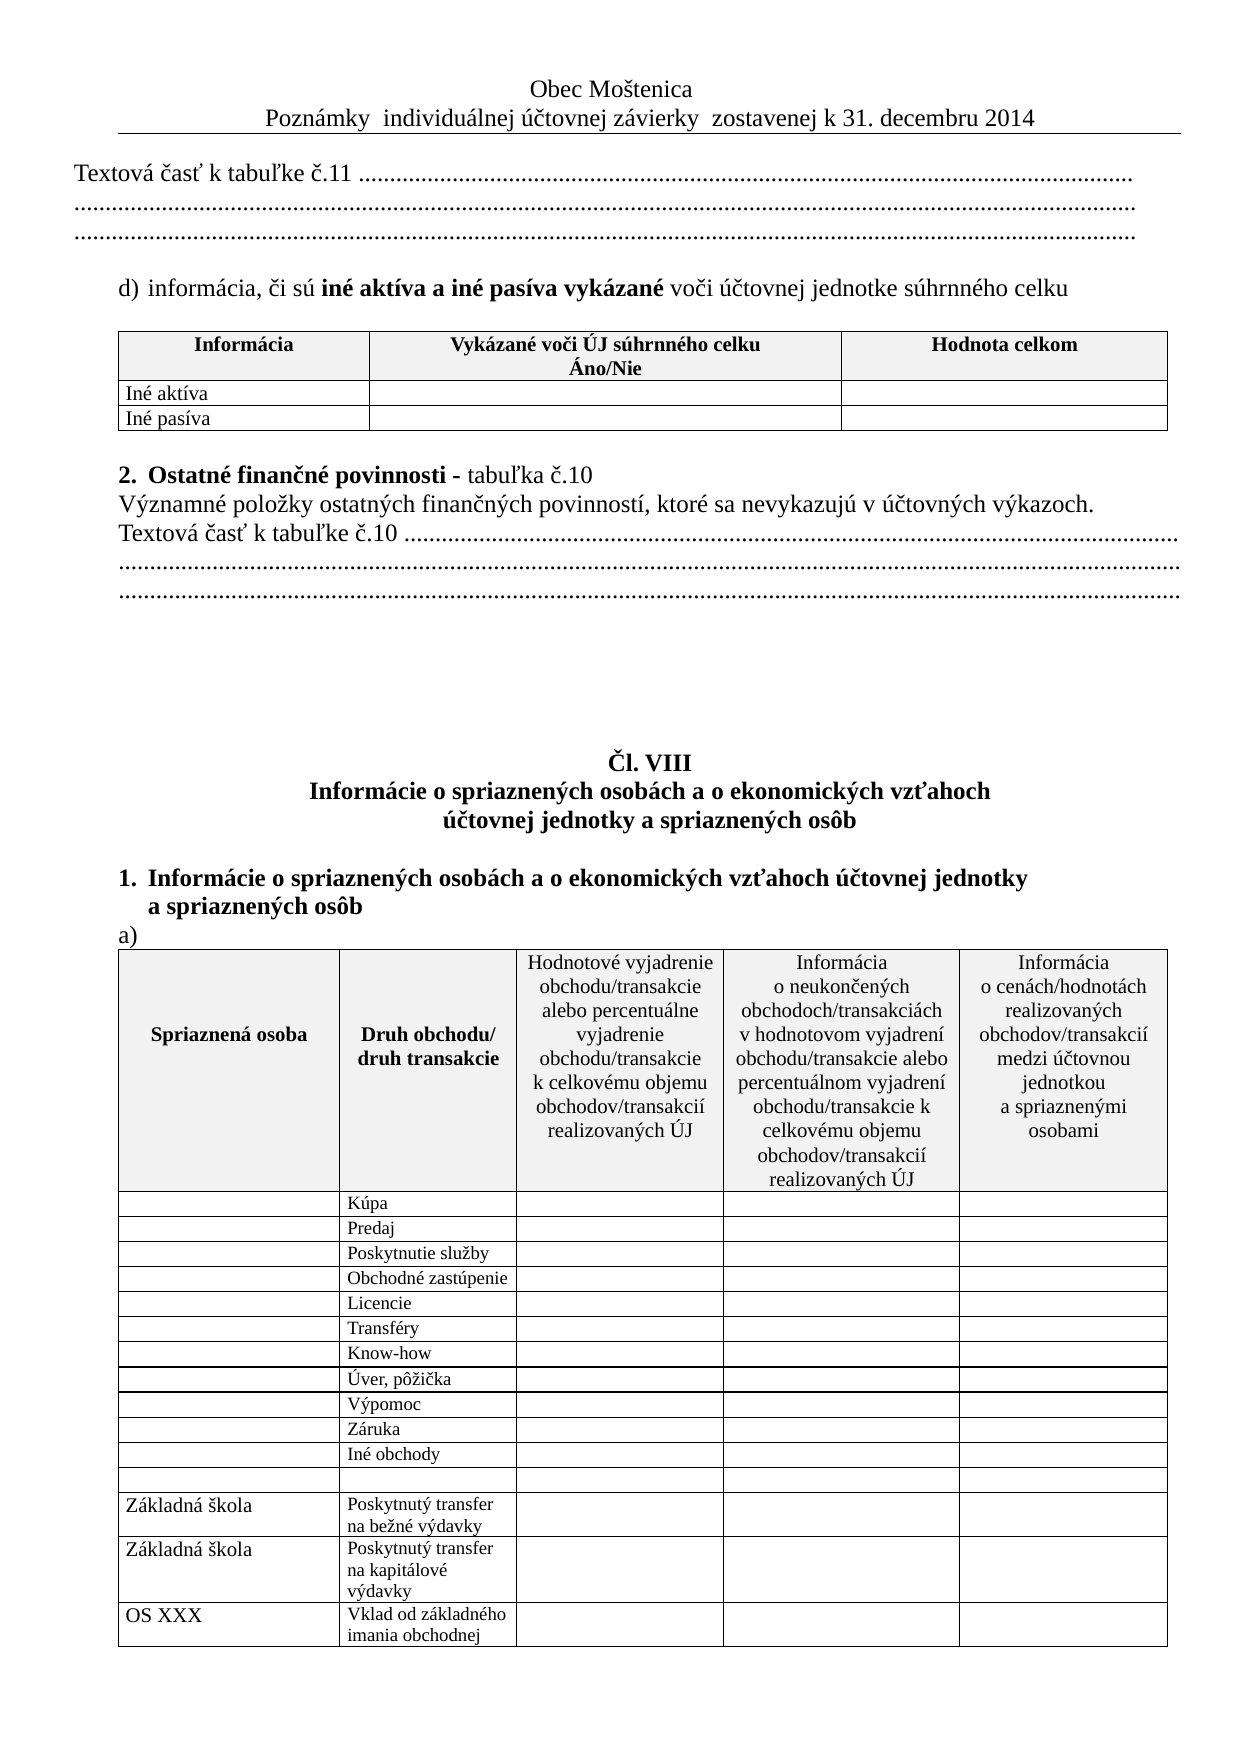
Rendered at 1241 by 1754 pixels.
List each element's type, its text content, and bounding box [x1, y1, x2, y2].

table_cell [960, 1192, 1167, 1216]
table_cell [724, 1443, 959, 1467]
table_cell [119, 1242, 339, 1266]
table_cell [517, 1368, 723, 1391]
table_cell [960, 1603, 1167, 1646]
table_header Hodnotové vyjadrenie obchodu/transakcie alebo percentuálne vyjadrenie obchodu/transakcie k celkovému objemu obchodov/transakcií realizovaných ÚJ [517, 950, 723, 1191]
table_cell [517, 1493, 723, 1536]
table_cell Know-how [340, 1342, 516, 1366]
table_cell [119, 1368, 339, 1391]
table_cell [517, 1317, 723, 1341]
table_cell [960, 1537, 1167, 1602]
table_cell [119, 1468, 339, 1492]
table_cell Poskytnutie služby [340, 1242, 516, 1266]
table_cell [724, 1368, 959, 1391]
table_cell [842, 381, 1167, 405]
table_cell Obchodné zastúpenie [340, 1267, 516, 1291]
table_cell [517, 1603, 723, 1646]
table_cell [119, 1292, 339, 1316]
table_cell [517, 1393, 723, 1417]
table_cell Iné obchody [340, 1443, 516, 1467]
text .......................................................................................................................................................................... [74, 187, 1181, 216]
text Textová časť k tabuľke č.11 ............................................................................................................................ [74, 158, 1181, 187]
table_cell [119, 1393, 339, 1417]
table_cell [960, 1242, 1167, 1266]
table_header Hodnota celkom [842, 332, 1167, 380]
table_cell [517, 1342, 723, 1366]
table_cell Výpomoc [340, 1393, 516, 1417]
table_cell [517, 1468, 723, 1492]
table_cell [119, 1418, 339, 1442]
text Čl. VIII [118, 748, 1181, 776]
table_cell Úver, pôžička [340, 1368, 516, 1391]
table_cell [960, 1368, 1167, 1391]
table_cell [724, 1393, 959, 1417]
table_cell [724, 1493, 959, 1536]
table_cell Záruka [340, 1418, 516, 1442]
list Informácie o spriaznených osobách a o ekonomických vzťahoch účtovnej jednotky a spriaznených osôb [118, 863, 1181, 920]
table_header Vykázané voči ÚJ súhrnného celku Áno/Nie [370, 332, 841, 380]
text .......................................................................................................................................................................... [74, 216, 1181, 245]
text Významné položky ostatných finančných povinností, ktoré sa nevykazujú v účtovných výkazoch. [118, 489, 1181, 518]
table_cell [960, 1317, 1167, 1341]
table_cell [960, 1443, 1167, 1467]
table_cell [724, 1468, 959, 1492]
table_cell Iné aktíva [119, 381, 369, 405]
table_cell [724, 1342, 959, 1366]
table_cell [517, 1242, 723, 1266]
table_cell [517, 1292, 723, 1316]
table_header Informácia [119, 332, 369, 380]
table_cell [724, 1192, 959, 1216]
table_cell Predaj [340, 1217, 516, 1241]
table_cell [960, 1342, 1167, 1366]
table_cell [842, 406, 1167, 430]
table_cell [724, 1217, 959, 1241]
table_cell [517, 1267, 723, 1291]
table_cell [119, 1317, 339, 1341]
table_cell [724, 1418, 959, 1442]
table_cell [340, 1468, 516, 1492]
table_cell Iné pasíva [119, 406, 369, 430]
table_cell [960, 1393, 1167, 1417]
table_cell [724, 1603, 959, 1646]
table_cell Transféry [340, 1317, 516, 1341]
table_header Informácia o cenách/hodnotách realizovaných obchodov/transakcií medzi účtovnou jednotkou a spriaznenými osobami [960, 950, 1167, 1191]
text Textová časť k tabuľke č.10 ............................................................................................................................ [118, 518, 1181, 546]
table_cell [517, 1192, 723, 1216]
table_cell [370, 381, 841, 405]
text účtovnej jednotky a spriaznených osôb [118, 805, 1181, 834]
list informácia, či sú iné aktíva a iné pasíva vykázané voči účtovnej jednotke súhrnného celku [118, 273, 1181, 302]
table_cell [517, 1537, 723, 1602]
table_cell [119, 1217, 339, 1241]
table_cell [960, 1292, 1167, 1316]
text .......................................................................................................................................................................... [118, 546, 1181, 575]
table_cell [724, 1267, 959, 1291]
list Ostatné finančné povinnosti - tabuľka č.10 [118, 460, 1181, 489]
table_cell Poskytnutý transfer na kapitálové výdavky [340, 1537, 516, 1602]
table_cell [960, 1267, 1167, 1291]
table_cell Licencie [340, 1292, 516, 1316]
table_cell [119, 1443, 339, 1467]
text Informácie o spriaznených osobách a o ekonomických vzťahoch [118, 776, 1181, 805]
table_header Druh obchodu/ druh transakcie [340, 950, 516, 1191]
table_cell Vklad od základného imania obchodnej [340, 1603, 516, 1646]
table_cell [724, 1317, 959, 1341]
table_cell [370, 406, 841, 430]
table_cell [119, 1192, 339, 1216]
table_cell [960, 1468, 1167, 1492]
table_cell Poskytnutý transfer na bežné výdavky [340, 1493, 516, 1536]
table_cell Základná škola [119, 1493, 339, 1536]
table_cell [517, 1217, 723, 1241]
table_cell Základná škola [119, 1537, 339, 1602]
text .......................................................................................................................................................................... [118, 575, 1181, 604]
table_cell Kúpa [340, 1192, 516, 1216]
table_cell [724, 1292, 959, 1316]
table_cell [119, 1267, 339, 1291]
table_cell [119, 1342, 339, 1366]
table_cell [517, 1443, 723, 1467]
table_header Spriaznená osoba [119, 950, 339, 1191]
table_cell [724, 1537, 959, 1602]
table_header Informácia o neukončených obchodoch/transakciách v hodnotovom vyjadrení obchodu/transakcie alebo percentuálnom vyjadrení obchodu/transakcie k celkovému objemu obchodov/transakcií realizovaných ÚJ [724, 950, 959, 1191]
table_cell [724, 1242, 959, 1266]
table_cell [517, 1418, 723, 1442]
table_cell [960, 1493, 1167, 1536]
table_cell [960, 1217, 1167, 1241]
table_cell OS XXX [119, 1603, 339, 1646]
table_cell [960, 1418, 1167, 1442]
